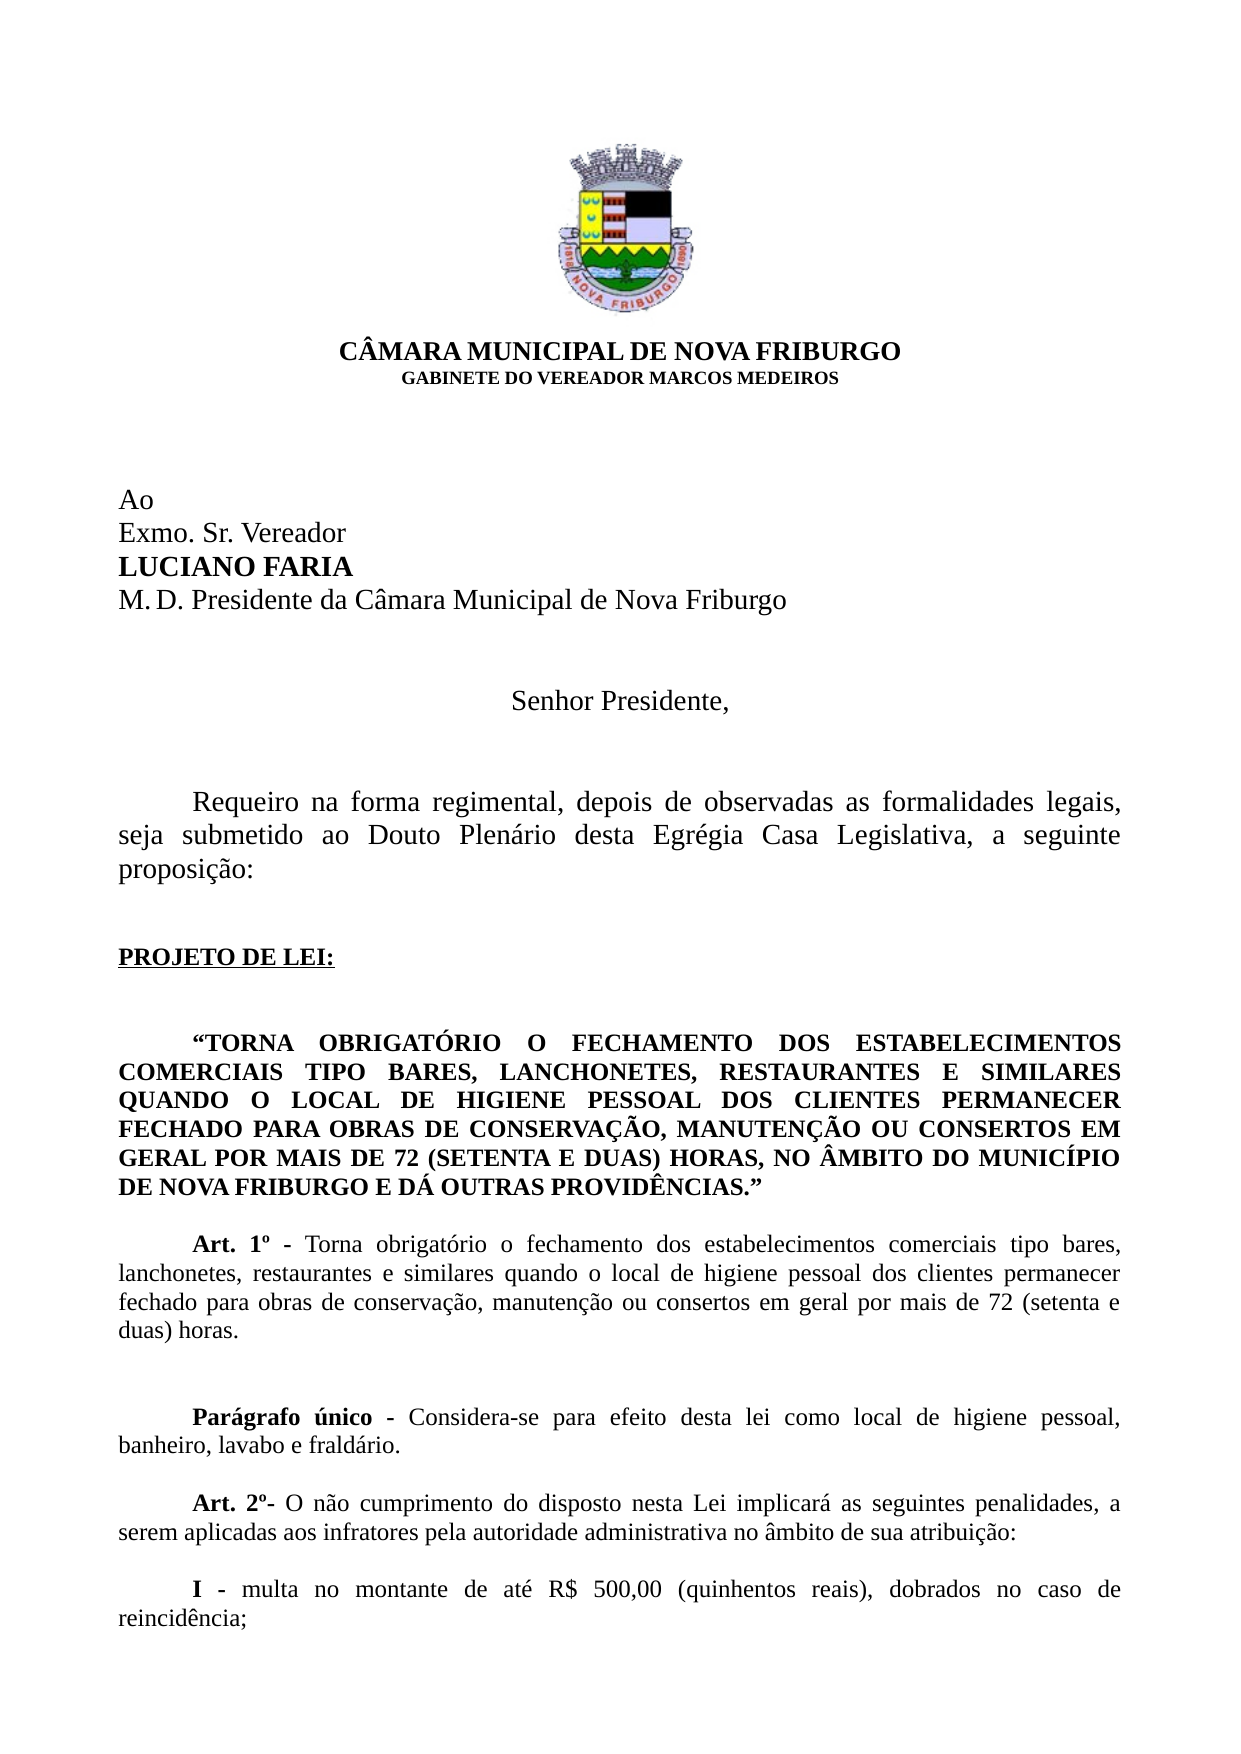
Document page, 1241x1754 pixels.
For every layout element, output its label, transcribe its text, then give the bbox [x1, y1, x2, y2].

text “TORNA OBRIGATÓRIO O FECHAMENTO DOS ESTABELECIMENTOS COMERCIAIS TIPO BARES, LANCHONETES, RESTAURANTES E SIMILARES QUANDO O LOCAL DE HIGIENE PESSOAL DOS CLIENTES PERMANECER FECHADO PARA OBRAS DE CONSERVAÇÃO, MANUTENÇÃO OU CONSERTOS EM GERAL POR MAIS DE 72 (SETENTA E DUAS) HORAS, NO ÂMBITO DO MUNICÍPIO DE NOVA FRIBURGO E DÁ OUTRAS PROVIDÊNCIAS.” [118, 1028, 1122, 1201]
text CÂMARA MUNICIPAL DE NOVA FRIBURGO [118, 335, 1122, 367]
text Parágrafo único - Considera-se para efeito desta lei como local de higiene pessoal, banheiro, lavabo e fraldário. [118, 1402, 1122, 1459]
text I - multa no montante de até R$ 500,00 (quinhentos reais), dobrados no caso de reincidência; [118, 1574, 1122, 1632]
text GABINETE DO VEREADOR MARCOS MEDEIROS [118, 367, 1122, 388]
picture [537, 127, 703, 327]
text PROJETO DE LEI: [118, 942, 1122, 971]
text LUCIANO FARIA [118, 549, 1122, 582]
text Requeiro na forma regimental, depois de observadas as formalidades legais, seja submetido ao Douto Plenário desta Egrégia Casa Legislativa, a seguinte proposição: [118, 784, 1122, 884]
text Ao [118, 482, 1122, 515]
text Art. 2º- O não cumprimento do disposto nesta Lei implicará as seguintes penalidades, a serem aplicadas aos infratores pela autoridade administrativa no âmbito de sua atribuição: [118, 1488, 1122, 1546]
text Art. 1º - Torna obrigatório o fechamento dos estabelecimentos comerciais tipo bares, lanchonetes, restaurantes e similares quando o local de higiene pessoal dos clientes permanecer fechado para obras de conservação, manutenção ou consertos em geral por mais de 72 (setenta e duas) horas. [118, 1229, 1122, 1344]
text Exmo. Sr. Vereador [118, 515, 1122, 549]
text Senhor Presidente, [118, 683, 1122, 717]
list D. Presidente da Câmara Municipal de Nova Friburgo [118, 582, 1122, 616]
